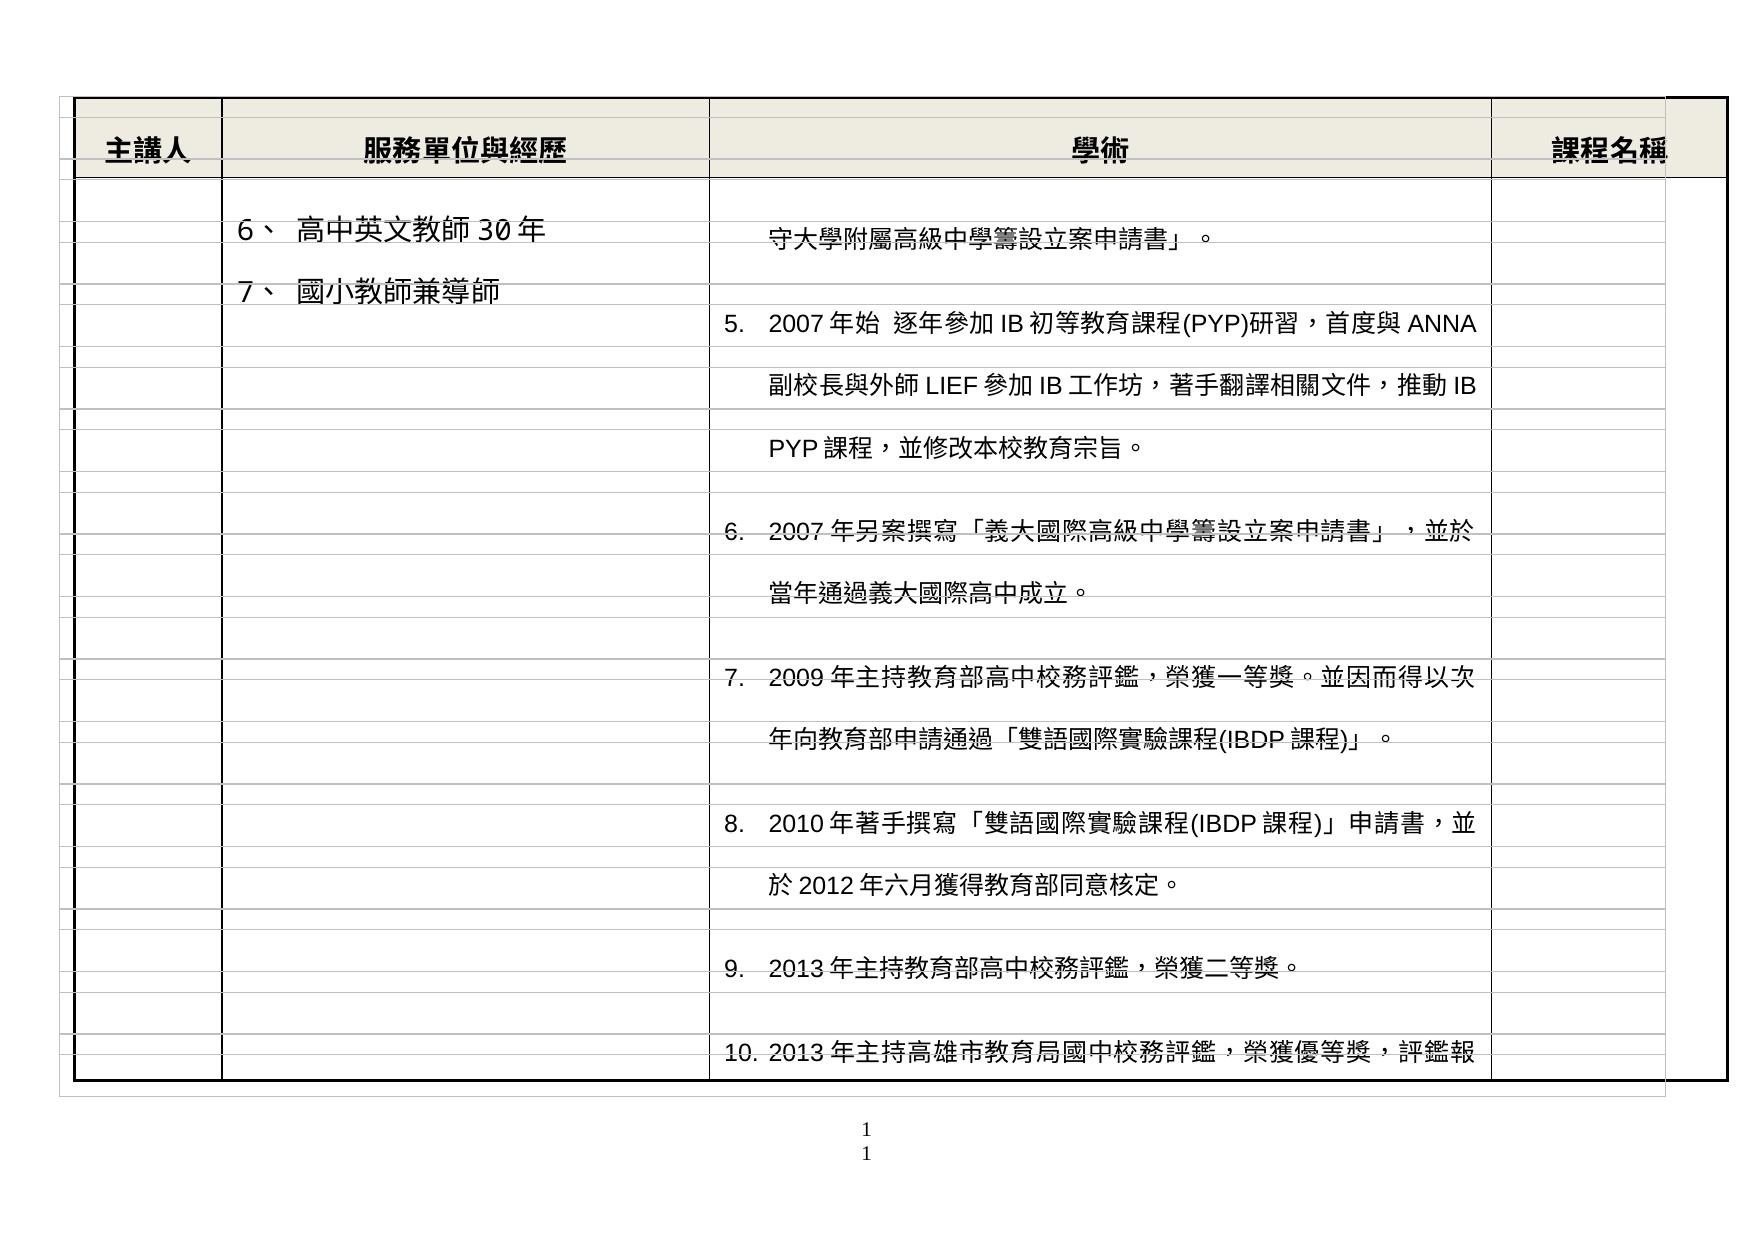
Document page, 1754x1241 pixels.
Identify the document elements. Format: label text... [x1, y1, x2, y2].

table_cell IB課程in高雄 [1492, 368, 1665, 408]
table_cell 義大國際高級中學校長 曾任義大國際高中 教務主任兼雙語中學部主任、國際發展處主任、學務主任、圖資室主任。 曾任台灣國際教育資源網學會理事 曾任台灣國際教育資源網學會秘書長 曾任高雄中學英文科教師召集人 高中英文教師30年 國小教師兼導師 [223, 555, 709, 596]
table_cell IB課程in高雄 [1492, 680, 1665, 721]
table_cell 李志成 [76, 410, 221, 429]
table_cell IB課程in高雄 [1492, 805, 1665, 846]
table_header 服務單位與經歷 [223, 99, 709, 117]
table_cell IB課程in高雄 [1492, 910, 1665, 929]
table_cell 李志成 [76, 930, 221, 971]
table_cell 義大國際高級中學校長 曾任義大國際高中 教務主任兼雙語中學部主任、國際發展處主任、學務主任、圖資室主任。 曾任台灣國際教育資源網學會理事 曾任台灣國際教育資源網學會秘書長 曾任高雄中學英文科教師召集人 高中英文教師30年 國小教師兼導師 [223, 993, 709, 1033]
table_cell 義大國際高級中學校長 曾任義大國際高中 教務主任兼雙語中學部主任、國際發展處主任、學務主任、圖資室主任。 曾任台灣國際教育資源網學會理事 曾任台灣國際教育資源網學會秘書長 曾任高雄中學英文科教師召集人 高中英文教師30年 國小教師兼導師 [223, 785, 709, 804]
table_cell 李志成 [76, 743, 221, 783]
table_cell 義大國際高級中學校長 曾任義大國際高中 教務主任兼雙語中學部主任、國際發展處主任、學務主任、圖資室主任。 曾任台灣國際教育資源網學會理事 曾任台灣國際教育資源網學會秘書長 曾任高雄中學英文科教師召集人 高中英文教師30年 國小教師兼導師 [223, 868, 709, 908]
table_cell IB課程in高雄 [1492, 993, 1665, 1033]
table_cell 義大國際高級中學校長 曾任義大國際高中 教務主任兼雙語中學部主任、國際發展處主任、學務主任、圖資室主任。 曾任台灣國際教育資源網學會理事 曾任台灣國際教育資源網學會秘書長 曾任高雄中學英文科教師召集人 高中英文教師30年 國小教師兼導師 [223, 930, 709, 971]
table_header 主講人 [76, 118, 221, 158]
table_cell 1997年於高雄中學設置高雄第一間電腦輔助英語教學教室，創新英語教學理念與方法。 1999年帶領高雄中學學生與中山大學陳年興教授合作，首度展開高中國際教育，建置高雄中學網路教學平台。(附錄七 證書 p.20 ) 2000年籌組成立「台灣國際教育資源網協會」帶領台灣地區老師與學生參與國際教育事務與活動，每年積極參與「國際教育資源網I’EARN」年會(如北京、開普敦、莫斯科、高雄等城市)。 2006年接獲聘任為義守大學附設高中籌設委員，著手撰寫「義守大學附屬高級中學籌設立案申請書」。 2007年始 逐年參加IB初等教育課程(PYP)研習，首度與ANNA副校長與外師LIEF參加IB工作坊，著手翻譯相關文件，推動IB PYP課程，並修改本校教育宗旨。 2007年另案撰寫「義大國際高級中學籌設立案申請書」，並於當年通過義大國際高中成立。 2009年主持教育部高中校務評鑑，榮獲一等獎。並因而得以次年向教育部申請通過「雙語國際實驗課程(IBDP課程)」。 2010年著手撰寫「雙語國際實驗課程(IBDP課程)」申請書，並於2012年六月獲得教育部同意核定。 2013年主持教育部高中校務評鑑，榮獲二等獎。 2013年主持高雄市教育局國中校務評鑑，榮獲優等獎，評鑑報告書的整體成績為特優。 2015年著手撰寫「義大國際高中國中、國小雙語國際實驗課程(IB MYP&PYP)」，向國教署申請實驗班，而後依私立國民中小學校免除法令限制及回復適用實施準則，向高雄市教育局申請實驗教育獲准。 [710, 1055, 1491, 1079]
table_cell 義大國際高級中學校長 曾任義大國際高中 教務主任兼雙語中學部主任、國際發展處主任、學務主任、圖資室主任。 曾任台灣國際教育資源網學會理事 曾任台灣國際教育資源網學會秘書長 曾任高雄中學英文科教師召集人 高中英文教師30年 國小教師兼導師 [223, 493, 709, 533]
table_cell 義大國際高級中學校長 曾任義大國際高中 教務主任兼雙語中學部主任、國際發展處主任、學務主任、圖資室主任。 曾任台灣國際教育資源網學會理事 曾任台灣國際教育資源網學會秘書長 曾任高雄中學英文科教師召集人 高中英文教師30年 國小教師兼導師 [223, 660, 709, 679]
table_cell IB課程in高雄 [1492, 847, 1665, 867]
table_cell 李志成 [76, 555, 221, 596]
table_cell IB課程in高雄 [1492, 535, 1665, 554]
table_cell IB課程in高雄 [1492, 660, 1665, 679]
table_cell 李志成 [76, 368, 221, 408]
table_cell 李志成 [76, 347, 221, 367]
table_cell 李志成 [76, 1035, 221, 1054]
table_cell 義大國際高級中學校長 曾任義大國際高中 教務主任兼雙語中學部主任、國際發展處主任、學務主任、圖資室主任。 曾任台灣國際教育資源網學會理事 曾任台灣國際教育資源網學會秘書長 曾任高雄中學英文科教師召集人 高中英文教師30年 國小教師兼導師 [223, 368, 709, 408]
table_cell IB課程in高雄 [1492, 410, 1665, 429]
table_header 服務單位與經歷 [223, 118, 709, 158]
table_header 學術 [1116, 146, 1123, 158]
table_cell 李志成 [76, 430, 221, 471]
table_cell 李志成 [76, 993, 221, 1033]
table_cell 李志成 [76, 910, 221, 929]
table_cell 義大國際高級中學校長 曾任義大國際高中 教務主任兼雙語中學部主任、國際發展處主任、學務主任、圖資室主任。 曾任台灣國際教育資源網學會理事 曾任台灣國際教育資源網學會秘書長 曾任高雄中學英文科教師召集人 高中英文教師30年 國小教師兼導師 [223, 597, 709, 617]
table_cell IB課程in高雄 [1492, 722, 1665, 742]
table_cell IB課程in高雄 [1492, 785, 1665, 804]
table_cell IB課程in高雄 [1492, 180, 1665, 221]
table_cell 李志成 [76, 243, 221, 283]
table_cell IB課程in高雄 [1492, 243, 1665, 283]
table_cell 義大國際高級中學校長 曾任義大國際高中 教務主任兼雙語中學部主任、國際發展處主任、學務主任、圖資室主任。 曾任台灣國際教育資源網學會理事 曾任台灣國際教育資源網學會秘書長 曾任高雄中學英文科教師召集人 高中英文教師30年 國小教師兼導師 [223, 618, 709, 658]
table_cell IB課程in高雄 [1492, 1055, 1665, 1079]
table_cell IB課程in高雄 [1666, 178, 1726, 1079]
table_header 主講人 [76, 99, 221, 117]
table_cell IB課程in高雄 [1492, 868, 1665, 908]
table_cell 李志成 [76, 535, 221, 554]
table_cell 義大國際高級中學校長 曾任義大國際高中 教務主任兼雙語中學部主任、國際發展處主任、學務主任、圖資室主任。 曾任台灣國際教育資源網學會理事 曾任台灣國際教育資源網學會秘書長 曾任高雄中學英文科教師召集人 高中英文教師30年 國小教師兼導師 [223, 472, 709, 492]
table_cell IB課程in高雄 [1492, 222, 1665, 242]
table_header 服務單位與經歷 [223, 160, 709, 177]
table_cell IB課程in高雄 [1492, 555, 1665, 596]
table_cell IB課程in高雄 [1492, 285, 1665, 304]
table_cell 義大國際高級中學校長 曾任義大國際高中 教務主任兼雙語中學部主任、國際發展處主任、學務主任、圖資室主任。 曾任台灣國際教育資源網學會理事 曾任台灣國際教育資源網學會秘書長 曾任高雄中學英文科教師召集人 高中英文教師30年 國小教師兼導師 [223, 680, 709, 721]
table_header 學術 [710, 118, 1491, 158]
table_cell 義大國際高級中學校長 曾任義大國際高中 教務主任兼雙語中學部主任、國際發展處主任、學務主任、圖資室主任。 曾任台灣國際教育資源網學會理事 曾任台灣國際教育資源網學會秘書長 曾任高雄中學英文科教師召集人 高中英文教師30年 國小教師兼導師 [223, 305, 709, 346]
table_cell IB課程in高雄 [1492, 347, 1665, 367]
table_cell IB課程in高雄 [1492, 597, 1665, 617]
table_header 課程名稱 [1666, 99, 1726, 177]
table_header 學術 [710, 160, 1491, 177]
table_cell 義大國際高級中學校長 曾任義大國際高中 教務主任兼雙語中學部主任、國際發展處主任、學務主任、圖資室主任。 曾任台灣國際教育資源網學會理事 曾任台灣國際教育資源網學會秘書長 曾任高雄中學英文科教師召集人 高中英文教師30年 國小教師兼導師 [223, 1035, 709, 1054]
table_cell 義大國際高級中學校長 曾任義大國際高中 教務主任兼雙語中學部主任、國際發展處主任、學務主任、圖資室主任。 曾任台灣國際教育資源網學會理事 曾任台灣國際教育資源網學會秘書長 曾任高雄中學英文科教師召集人 高中英文教師30年 國小教師兼導師 [223, 972, 709, 992]
table_header 課程名稱 [1492, 99, 1665, 117]
table_cell IB課程in高雄 [1492, 493, 1665, 533]
table_cell 義大國際高級中學校長 曾任義大國際高中 教務主任兼雙語中學部主任、國際發展處主任、學務主任、圖資室主任。 曾任台灣國際教育資源網學會理事 曾任台灣國際教育資源網學會秘書長 曾任高雄中學英文科教師召集人 高中英文教師30年 國小教師兼導師 [223, 722, 709, 742]
table_header 課程名稱 [1492, 160, 1665, 177]
table_cell 李志成 [76, 305, 221, 346]
table_cell 李志成 [76, 180, 221, 221]
table_header 學術 [710, 99, 1491, 117]
table_cell 義大國際高級中學校長 曾任義大國際高中 教務主任兼雙語中學部主任、國際發展處主任、學務主任、圖資室主任。 曾任台灣國際教育資源網學會理事 曾任台灣國際教育資源網學會秘書長 曾任高雄中學英文科教師召集人 高中英文教師30年 國小教師兼導師 [223, 180, 709, 221]
table_cell 義大國際高級中學校長 曾任義大國際高中 教務主任兼雙語中學部主任、國際發展處主任、學務主任、圖資室主任。 曾任台灣國際教育資源網學會理事 曾任台灣國際教育資源網學會秘書長 曾任高雄中學英文科教師召集人 高中英文教師30年 國小教師兼導師 [223, 910, 709, 929]
table_cell 李志成 [76, 722, 221, 742]
table_cell 李志成 [76, 222, 221, 242]
table_cell 義大國際高級中學校長 曾任義大國際高中 教務主任兼雙語中學部主任、國際發展處主任、學務主任、圖資室主任。 曾任台灣國際教育資源網學會理事 曾任台灣國際教育資源網學會秘書長 曾任高雄中學英文科教師召集人 高中英文教師30年 國小教師兼導師 [223, 743, 709, 783]
table_cell 李志成 [76, 472, 221, 492]
table_cell 李志成 [76, 285, 221, 304]
table_cell 義大國際高級中學校長 曾任義大國際高中 教務主任兼雙語中學部主任、國際發展處主任、學務主任、圖資室主任。 曾任台灣國際教育資源網學會理事 曾任台灣國際教育資源網學會秘書長 曾任高雄中學英文科教師召集人 高中英文教師30年 國小教師兼導師 [223, 805, 709, 846]
table_header 主講人 [173, 150, 181, 158]
table_cell 李志成 [76, 805, 221, 846]
table_cell IB課程in高雄 [1492, 972, 1665, 992]
table_cell IB課程in高雄 [1492, 618, 1665, 658]
table_header 主講人 [76, 160, 221, 177]
table_cell 義大國際高級中學校長 曾任義大國際高中 教務主任兼雙語中學部主任、國際發展處主任、學務主任、圖資室主任。 曾任台灣國際教育資源網學會理事 曾任台灣國際教育資源網學會秘書長 曾任高雄中學英文科教師召集人 高中英文教師30年 國小教師兼導師 [223, 535, 709, 554]
table_cell 義大國際高級中學校長 曾任義大國際高中 教務主任兼雙語中學部主任、國際發展處主任、學務主任、圖資室主任。 曾任台灣國際教育資源網學會理事 曾任台灣國際教育資源網學會秘書長 曾任高雄中學英文科教師召集人 高中英文教師30年 國小教師兼導師 [223, 347, 709, 367]
table_cell 義大國際高級中學校長 曾任義大國際高中 教務主任兼雙語中學部主任、國際發展處主任、學務主任、圖資室主任。 曾任台灣國際教育資源網學會理事 曾任台灣國際教育資源網學會秘書長 曾任高雄中學英文科教師召集人 高中英文教師30年 國小教師兼導師 [223, 410, 709, 429]
table_cell 李志成 [76, 785, 221, 804]
table_cell 義大國際高級中學校長 曾任義大國際高中 教務主任兼雙語中學部主任、國際發展處主任、學務主任、圖資室主任。 曾任台灣國際教育資源網學會理事 曾任台灣國際教育資源網學會秘書長 曾任高雄中學英文科教師召集人 高中英文教師30年 國小教師兼導師 [223, 243, 709, 283]
table_cell 義大國際高級中學校長 曾任義大國際高中 教務主任兼雙語中學部主任、國際發展處主任、學務主任、圖資室主任。 曾任台灣國際教育資源網學會理事 曾任台灣國際教育資源網學會秘書長 曾任高雄中學英文科教師召集人 高中英文教師30年 國小教師兼導師 [534, 222, 709, 242]
table_cell 李志成 [76, 1055, 221, 1079]
table_cell IB課程in高雄 [1492, 743, 1665, 783]
table_cell 李志成 [76, 868, 221, 908]
table_header 課程名稱 [1492, 118, 1665, 158]
table_cell IB課程in高雄 [1492, 930, 1665, 971]
table_cell 李志成 [76, 847, 221, 867]
table_cell 李志成 [76, 660, 221, 679]
table_cell 李志成 [76, 618, 221, 658]
table_cell IB課程in高雄 [1492, 472, 1665, 492]
table_cell 1997年於高雄中學設置高雄第一間電腦輔助英語教學教室，創新英語教學理念與方法。 1999年帶領高雄中學學生與中山大學陳年興教授合作，首度展開高中國際教育，建置高雄中學網路教學平台。(附錄七 證書 p.20 ) 2000年籌組成立「台灣國際教育資源網協會」帶領台灣地區老師與學生參與國際教育事務與活動，每年積極參與「國際教育資源網I’EARN」年會(如北京、開普敦、莫斯科、高雄等城市)。 2006年接獲聘任為義守大學附設高中籌設委員，著手撰寫「義守大學附屬高級中學籌設立案申請書」。 2007年始 逐年參加IB初等教育課程(PYP)研習，首度與ANNA副校長與外師LIEF參加IB工作坊，著手翻譯相關文件，推動IB PYP課程，並修改本校教育宗旨。 2007年另案撰寫「義大國際高級中學籌設立案申請書」，並於當年通過義大國際高中成立。 2009年主持教育部高中校務評鑑，榮獲一等獎。並因而得以次年向教育部申請通過「雙語國際實驗課程(IBDP課程)」。 2010年著手撰寫「雙語國際實驗課程(IBDP課程)」申請書，並於2012年六月獲得教育部同意核定。 2013年主持教育部高中校務評鑑，榮獲二等獎。 2013年主持高雄市教育局國中校務評鑑，榮獲優等獎，評鑑報告書的整體成績為特優。 2015年著手撰寫「義大國際高中國中、國小雙語國際實驗課程(IB MYP&PYP)」，向國教署申請實驗班，而後依私立國民中小學校免除法令限制及回復適用實施準則，向高雄市教育局申請實驗教育獲准。 [710, 180, 1491, 221]
table_cell 李志成 [76, 493, 221, 533]
table_cell 義大國際高級中學校長 曾任義大國際高中 教務主任兼雙語中學部主任、國際發展處主任、學務主任、圖資室主任。 曾任台灣國際教育資源網學會理事 曾任台灣國際教育資源網學會秘書長 曾任高雄中學英文科教師召集人 高中英文教師30年 國小教師兼導師 [492, 285, 709, 304]
table_cell 義大國際高級中學校長 曾任義大國際高中 教務主任兼雙語中學部主任、國際發展處主任、學務主任、圖資室主任。 曾任台灣國際教育資源網學會理事 曾任台灣國際教育資源網學會秘書長 曾任高雄中學英文科教師召集人 高中英文教師30年 國小教師兼導師 [223, 430, 709, 471]
table_cell 李志成 [76, 597, 221, 617]
table_cell 義大國際高級中學校長 曾任義大國際高中 教務主任兼雙語中學部主任、國際發展處主任、學務主任、圖資室主任。 曾任台灣國際教育資源網學會理事 曾任台灣國際教育資源網學會秘書長 曾任高雄中學英文科教師召集人 高中英文教師30年 國小教師兼導師 [223, 847, 709, 867]
table_cell IB課程in高雄 [1492, 1035, 1665, 1054]
table_cell IB課程in高雄 [1492, 430, 1665, 471]
table_cell 李志成 [76, 972, 221, 992]
table_cell IB課程in高雄 [1492, 305, 1665, 346]
table_cell 李志成 [76, 680, 221, 721]
table_cell 義大國際高級中學校長 曾任義大國際高中 教務主任兼雙語中學部主任、國際發展處主任、學務主任、圖資室主任。 曾任台灣國際教育資源網學會理事 曾任台灣國際教育資源網學會秘書長 曾任高雄中學英文科教師召集人 高中英文教師30年 國小教師兼導師 [223, 1055, 709, 1079]
